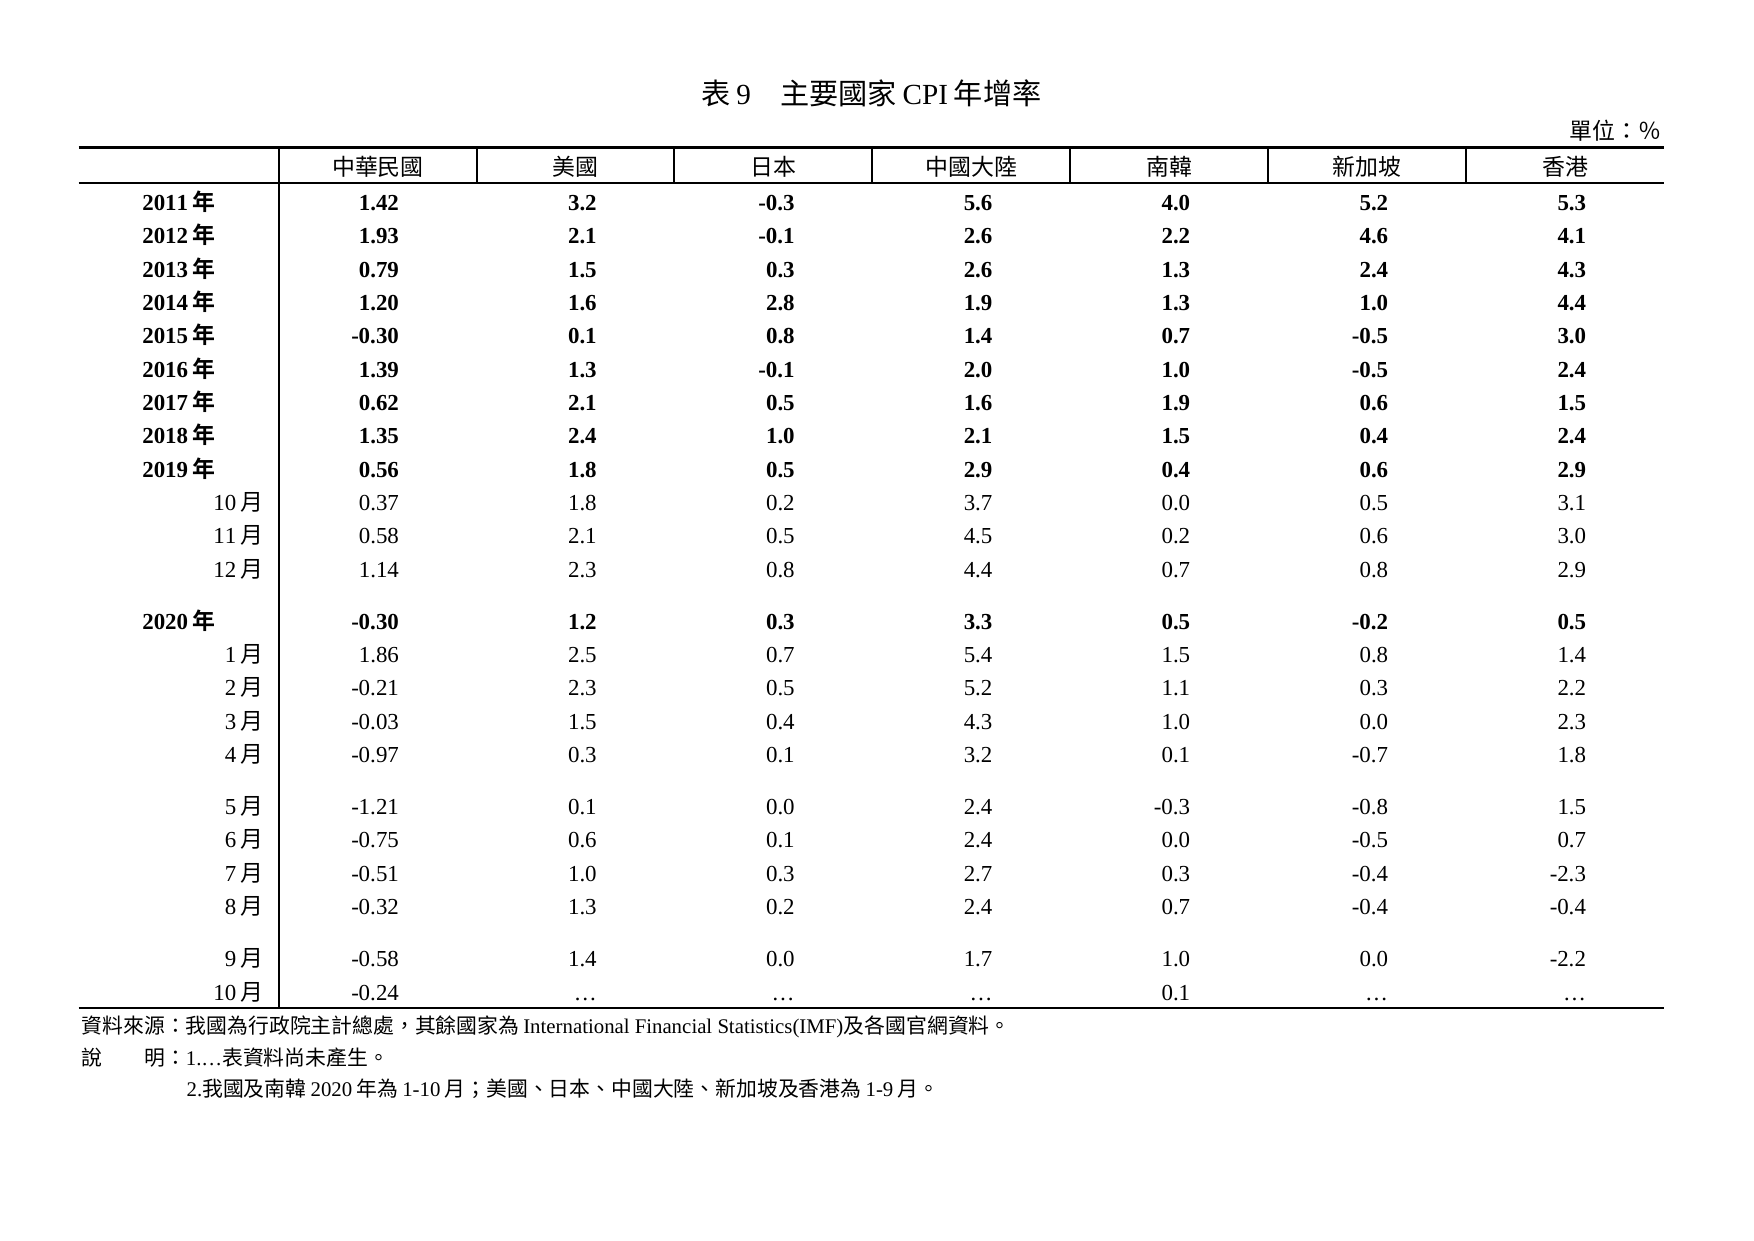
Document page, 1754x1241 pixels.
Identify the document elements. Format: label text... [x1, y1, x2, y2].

table_cell 0.37 [280, 484, 477, 517]
table_cell -0.4 [1466, 888, 1664, 921]
table_cell 4.0 [1070, 184, 1268, 217]
table_cell -0.24 [280, 973, 477, 1007]
table_cell 2.9 [1466, 550, 1664, 584]
table_cell 香港 [1467, 149, 1664, 182]
table_cell 0.1 [674, 821, 872, 854]
table_cell 1.5 [477, 703, 674, 736]
table_cell 1.5 [1070, 417, 1268, 450]
table_cell 美國 [478, 149, 673, 182]
table_cell 單位：％ [1433, 113, 1664, 146]
table_cell 4.4 [872, 550, 1070, 584]
table_cell 1.8 [477, 450, 674, 484]
table_cell 5.6 [872, 184, 1070, 217]
table_cell 0.62 [280, 384, 477, 417]
table_cell 2.4 [872, 821, 1070, 854]
table_cell 0.3 [674, 250, 872, 284]
table_cell 說 明：1.…表資料尚未產生。 [79, 1040, 1664, 1071]
table_cell -2.2 [1466, 921, 1664, 973]
table_cell 1.6 [477, 284, 674, 317]
table_cell 1.14 [280, 550, 477, 584]
table_cell -0.51 [280, 855, 477, 888]
table_cell -0.1 [674, 350, 872, 384]
table_cell 1.93 [280, 217, 477, 250]
table_cell -0.58 [280, 921, 477, 973]
table_cell 1.5 [477, 250, 674, 284]
table_cell [1220, 113, 1294, 146]
table_cell 2.0 [872, 350, 1070, 384]
table_cell -0.8 [1268, 769, 1466, 821]
table_cell 3月 [79, 703, 278, 736]
table_cell 2.3 [477, 550, 674, 584]
table_cell 1.0 [1070, 921, 1268, 973]
table_cell 4.3 [1466, 250, 1664, 284]
table_cell 0.2 [1070, 517, 1268, 550]
table_cell 2014年 [79, 284, 278, 317]
table_cell 1.39 [280, 350, 477, 384]
table_cell 0.7 [1070, 550, 1268, 584]
table_cell 1.0 [674, 417, 872, 450]
table_cell -0.1 [674, 217, 872, 250]
table_cell 0.4 [1268, 417, 1466, 450]
table_cell 0.7 [1070, 317, 1268, 350]
table_cell 0.58 [280, 517, 477, 550]
table_cell 2.4 [872, 888, 1070, 921]
table_cell 0.6 [1268, 450, 1466, 484]
table_cell 8月 [79, 888, 278, 921]
table_cell 0.8 [674, 317, 872, 350]
table_cell -0.2 [1268, 584, 1466, 636]
table_cell 0.1 [1070, 736, 1268, 769]
table_cell 2.2 [1070, 217, 1268, 250]
table_cell 0.6 [1268, 517, 1466, 550]
table_cell … [674, 973, 872, 1007]
table_cell 2.4 [1466, 417, 1664, 450]
table_cell 2019年 [79, 450, 278, 484]
table_cell [1383, 113, 1433, 146]
table_cell 2.4 [477, 417, 674, 450]
table_cell -0.21 [280, 669, 477, 702]
table_cell 9月 [79, 921, 278, 973]
table_cell 0.1 [477, 317, 674, 350]
table_cell 0.8 [1268, 550, 1466, 584]
table_cell 1.4 [477, 921, 674, 973]
table_cell 4.1 [1466, 217, 1664, 250]
table_cell 3.3 [872, 584, 1070, 636]
table_cell 0.2 [674, 888, 872, 921]
table_cell 2.9 [1466, 450, 1664, 484]
table_cell 1.5 [1466, 384, 1664, 417]
table_cell 2.5 [477, 636, 674, 669]
table_cell -0.5 [1268, 350, 1466, 384]
table_cell 1.7 [872, 921, 1070, 973]
table_cell 1.1 [1070, 669, 1268, 702]
table_cell 2.4 [1268, 250, 1466, 284]
table_cell -0.03 [280, 703, 477, 736]
table_cell [79, 149, 278, 182]
table_cell 2016年 [79, 350, 278, 384]
table_cell 2.4 [872, 769, 1070, 821]
table_cell -0.75 [280, 821, 477, 854]
table_cell 12月 [79, 550, 278, 584]
table_cell 2015年 [79, 317, 278, 350]
table_cell -1.21 [280, 769, 477, 821]
table_cell 中華民國 [280, 149, 476, 182]
table_cell -0.4 [1268, 855, 1466, 888]
table_cell 1.8 [1466, 736, 1664, 769]
table_cell 2013年 [79, 250, 278, 284]
table_cell 0.3 [477, 736, 674, 769]
table_cell 南韓 [1071, 149, 1267, 182]
table_cell 0.3 [674, 855, 872, 888]
table_cell 0.5 [1268, 484, 1466, 517]
table_cell … [1466, 973, 1664, 1007]
table_cell 0.0 [1268, 921, 1466, 973]
table_header 表9 主要國家CPI年增率 [79, 71, 1664, 113]
table_cell 0.8 [674, 550, 872, 584]
table_cell 1.42 [280, 184, 477, 217]
table_cell -0.97 [280, 736, 477, 769]
table_cell 0.8 [1268, 636, 1466, 669]
table_cell 日本 [675, 149, 871, 182]
table_cell 0.6 [477, 821, 674, 854]
table_cell 5.3 [1466, 184, 1664, 217]
table_cell [1337, 113, 1383, 146]
table_cell 11月 [79, 517, 278, 550]
table_cell 0.0 [674, 921, 872, 973]
table_cell 1.35 [280, 417, 477, 450]
table_cell 5月 [79, 769, 278, 821]
table_cell 2.我國及南韓2020年為1-10月；美國、日本、中國大陸、新加坡及香港為1-9月。 [79, 1071, 1664, 1102]
table_cell … [872, 973, 1070, 1007]
table_cell 3.2 [872, 736, 1070, 769]
table_cell 0.0 [1070, 484, 1268, 517]
table_cell 2.1 [477, 384, 674, 417]
table_cell 0.3 [1070, 855, 1268, 888]
table_cell -0.3 [1070, 769, 1268, 821]
table_cell 4.6 [1268, 217, 1466, 250]
table_cell … [1268, 973, 1466, 1007]
table_cell 1.3 [477, 350, 674, 384]
table_cell 3.0 [1466, 317, 1664, 350]
table_cell 2018年 [79, 417, 278, 450]
table_cell -0.7 [1268, 736, 1466, 769]
table_cell 0.5 [674, 669, 872, 702]
table_cell 5.2 [872, 669, 1070, 702]
table_cell 2.8 [674, 284, 872, 317]
table_cell 中國大陸 [873, 149, 1069, 182]
table_cell 1.3 [477, 888, 674, 921]
table_cell 2.4 [1466, 350, 1664, 384]
table_cell 0.5 [674, 384, 872, 417]
table_cell 0.7 [674, 636, 872, 669]
table_cell 4.3 [872, 703, 1070, 736]
table_cell 1.5 [1070, 636, 1268, 669]
table_cell 3.0 [1466, 517, 1664, 550]
table_cell 1.86 [280, 636, 477, 669]
table_cell 3.2 [477, 184, 674, 217]
table_cell 1.0 [1070, 703, 1268, 736]
table_cell 新加坡 [1269, 149, 1465, 182]
table_cell 2.7 [872, 855, 1070, 888]
table_cell 2.9 [872, 450, 1070, 484]
table_cell -0.5 [1268, 317, 1466, 350]
table_cell 2.1 [477, 517, 674, 550]
table_cell 2017年 [79, 384, 278, 417]
table_cell 4月 [79, 736, 278, 769]
table_cell [79, 113, 1220, 146]
table_cell 2.2 [1466, 669, 1664, 702]
table_cell 1.20 [280, 284, 477, 317]
table_cell [1294, 113, 1337, 146]
table_cell 0.0 [1070, 821, 1268, 854]
table_cell 2.3 [477, 669, 674, 702]
table_cell 1.8 [477, 484, 674, 517]
table_cell 2011年 [79, 184, 278, 217]
table_cell 4.4 [1466, 284, 1664, 317]
table_cell 2012年 [79, 217, 278, 250]
table_cell 1.3 [1070, 284, 1268, 317]
table_cell 資料來源：我國為行政院主計總處，其餘國家為International Financial Statistics(IMF)及各國官網資料。 [79, 1009, 1664, 1040]
table_cell 2.6 [872, 250, 1070, 284]
table_cell 10月 [79, 484, 278, 517]
table_cell 1.4 [1466, 636, 1664, 669]
table_cell 1.9 [1070, 384, 1268, 417]
table_cell 0.6 [1268, 384, 1466, 417]
table_cell 10月 [79, 973, 278, 1007]
table_cell 0.79 [280, 250, 477, 284]
table_cell 0.5 [674, 517, 872, 550]
table_cell 2.1 [872, 417, 1070, 450]
table_cell -0.30 [280, 584, 477, 636]
table_cell 3.1 [1466, 484, 1664, 517]
table_cell 2月 [79, 669, 278, 702]
table_cell -0.32 [280, 888, 477, 921]
table_cell … [477, 973, 674, 1007]
table_cell 1.0 [1070, 350, 1268, 384]
table_cell 0.4 [1070, 450, 1268, 484]
table_cell 2.1 [477, 217, 674, 250]
table_cell 5.4 [872, 636, 1070, 669]
table_cell 0.3 [674, 584, 872, 636]
table_cell 2020年 [79, 584, 278, 636]
table_cell 1.0 [1268, 284, 1466, 317]
table_cell 0.7 [1070, 888, 1268, 921]
table_cell 0.1 [477, 769, 674, 821]
table_cell 0.5 [1466, 584, 1664, 636]
table_cell 0.56 [280, 450, 477, 484]
table_cell 1.6 [872, 384, 1070, 417]
table_cell 0.5 [1070, 584, 1268, 636]
table_cell 0.1 [1070, 973, 1268, 1007]
table_cell 0.7 [1466, 821, 1664, 854]
table_cell 6月 [79, 821, 278, 854]
table_cell -0.5 [1268, 821, 1466, 854]
table_cell 4.5 [872, 517, 1070, 550]
table_cell 1.0 [477, 855, 674, 888]
table_cell 2.3 [1466, 703, 1664, 736]
table_cell 7月 [79, 855, 278, 888]
table_cell -0.3 [674, 184, 872, 217]
table_cell 0.4 [674, 703, 872, 736]
table_cell 1.5 [1466, 769, 1664, 821]
table_cell 1.3 [1070, 250, 1268, 284]
table_cell 2.6 [872, 217, 1070, 250]
table_cell -0.30 [280, 317, 477, 350]
table_cell 0.0 [674, 769, 872, 821]
table_cell 1.4 [872, 317, 1070, 350]
table_cell 1.9 [872, 284, 1070, 317]
table_cell 3.7 [872, 484, 1070, 517]
table_cell 0.1 [674, 736, 872, 769]
table_cell 1.2 [477, 584, 674, 636]
table_cell 0.2 [674, 484, 872, 517]
table_cell -0.4 [1268, 888, 1466, 921]
table_cell 0.3 [1268, 669, 1466, 702]
table_cell 1月 [79, 636, 278, 669]
table_cell 5.2 [1268, 184, 1466, 217]
table_cell -2.3 [1466, 855, 1664, 888]
table_cell 0.0 [1268, 703, 1466, 736]
table_cell 0.5 [674, 450, 872, 484]
